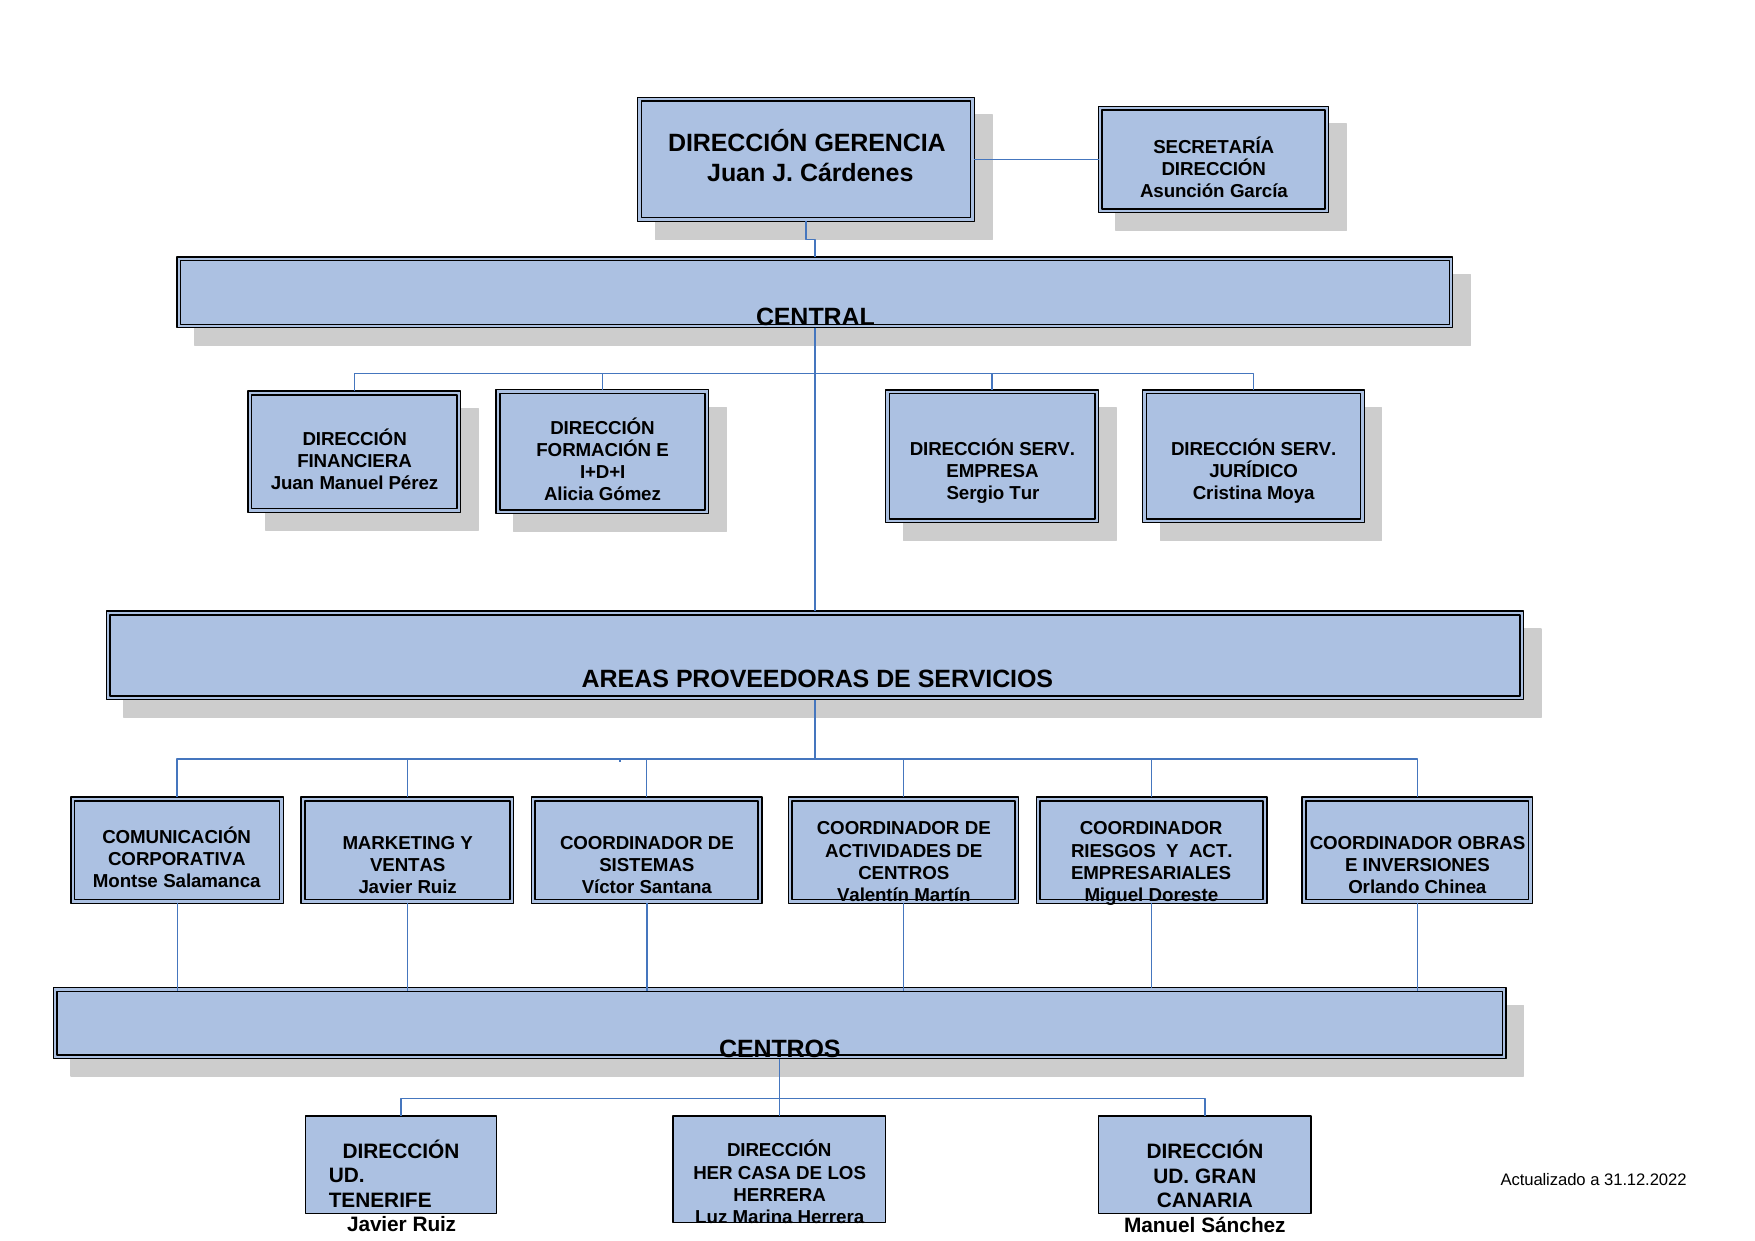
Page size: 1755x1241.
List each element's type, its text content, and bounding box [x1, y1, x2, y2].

text Javier Ruiz [42, 1212, 456, 1236]
text CENTROS [42, 1034, 70, 1062]
text Cristina Moya [1117, 482, 1142, 503]
text Actualizado a 31.12.2022 [1500, 1169, 1700, 1188]
text Sergio Tur [816, 482, 885, 503]
text AREAS PROVEEDORAS DE SERVICIOS [1542, 664, 1700, 693]
text Juan J. Cárdenes [42, 158, 637, 187]
text Cristina Moya [1382, 482, 1427, 503]
text Orlando Chinea [1533, 876, 1577, 898]
text Luz Marina Herrera [693, 1223, 866, 1228]
text Orlando Chinea [1268, 876, 1301, 898]
text DIRECCIÓN GERENCIA [42, 128, 637, 157]
text CENTRAL [42, 302, 194, 331]
text Sergio Tur [727, 482, 814, 503]
text CENTRAL [1471, 302, 1589, 331]
text Manuel Sánchez [1102, 1214, 1307, 1237]
